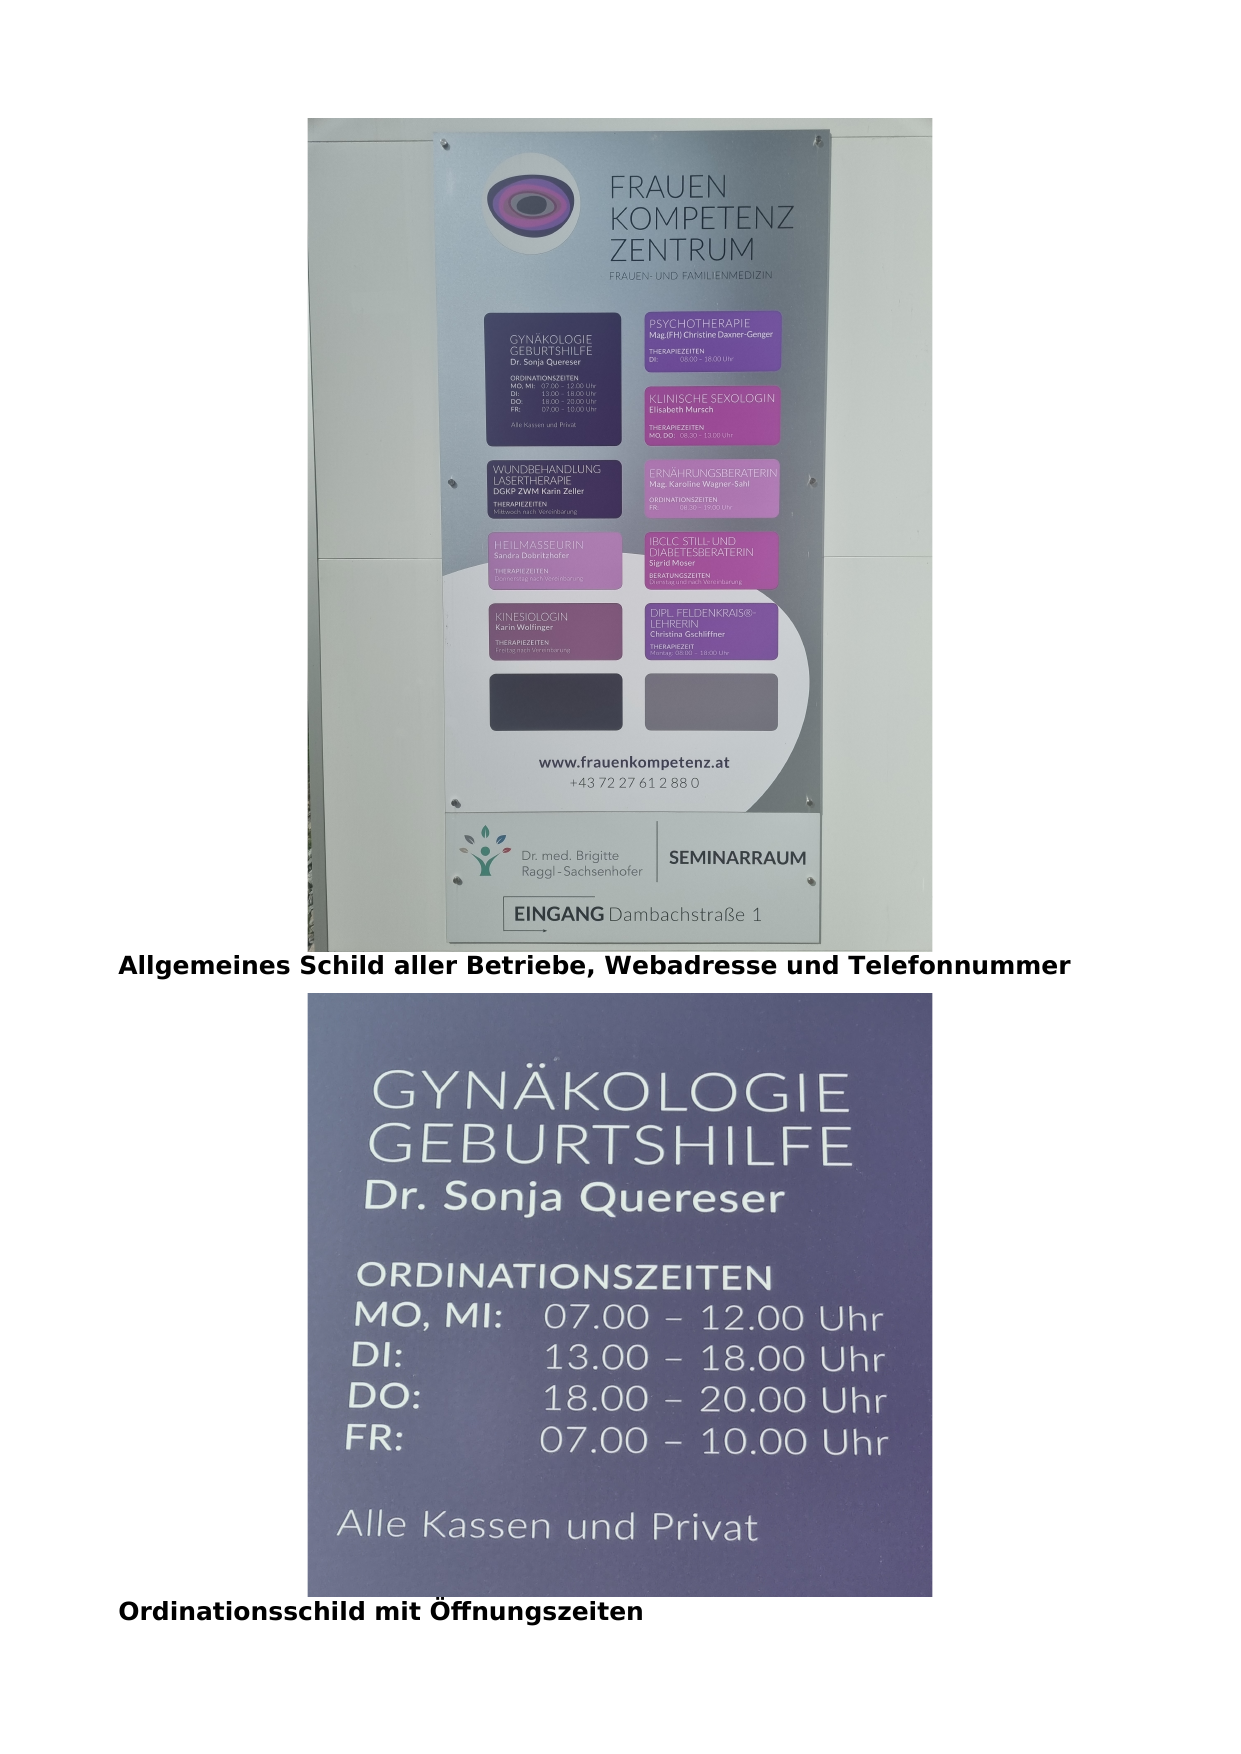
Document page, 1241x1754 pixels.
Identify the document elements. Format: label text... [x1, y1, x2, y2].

picture [307, 118, 933, 952]
text Ordinationsschild mit Öffnungszeiten [118, 993, 1122, 1626]
picture [307, 993, 933, 1597]
text Allgemeines Schild aller Betriebe, Webadresse und Telefonnummer [118, 118, 1122, 981]
